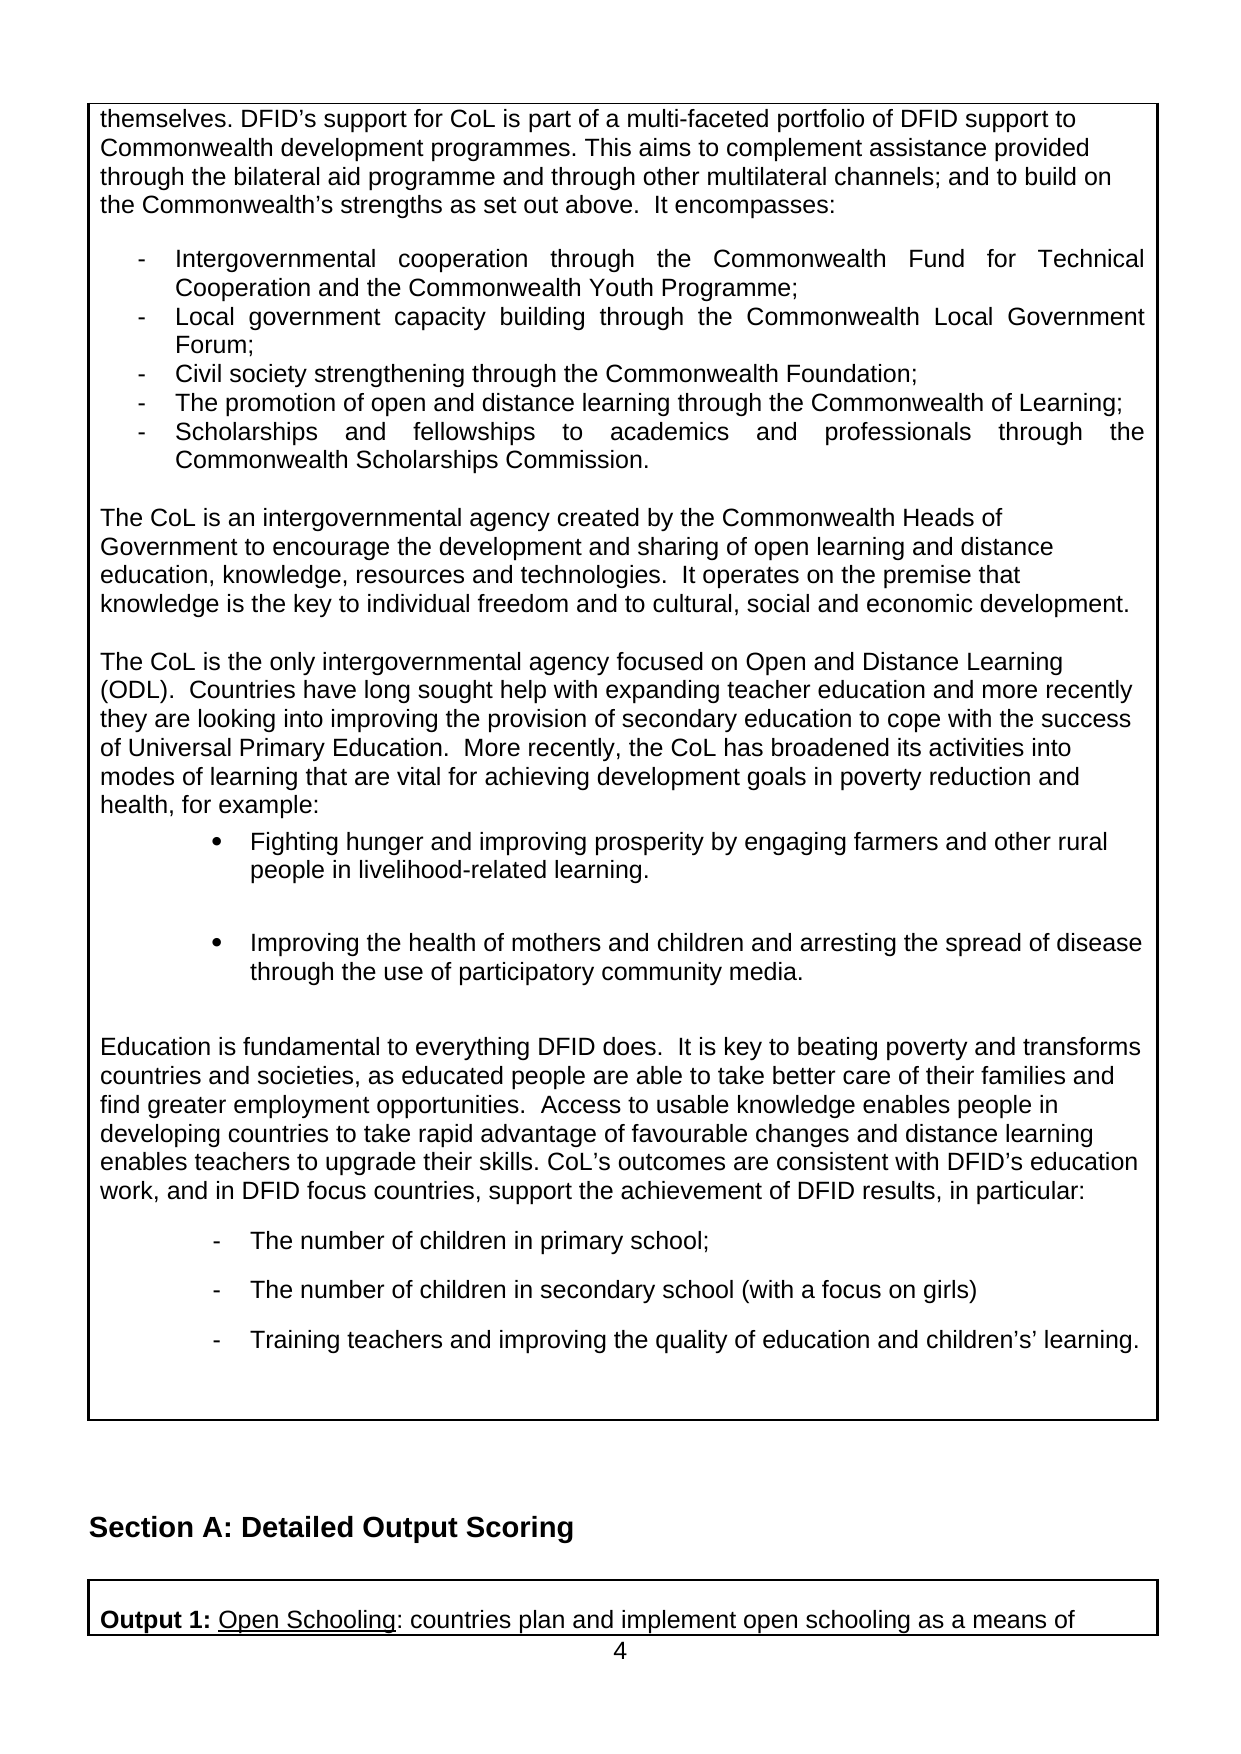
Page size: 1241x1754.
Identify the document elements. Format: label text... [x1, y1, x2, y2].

table_header Output 1: Open Schooling: countries plan and implement open schooling as a means of [90, 1581, 1156, 1634]
table_cell themselves. DFID’s support for CoL is part of a multi-faceted portfolio of DFID support to Commonwealth development programmes. This aims to complement assistance provided through the bilateral aid programme and through other multilateral channels; and to build on the Commonwealth’s strengths as set out above. It encompasses: Intergovernmental cooperation through the Commonwealth Fund for Technical Cooperation and the Commonwealth Youth Programme; Local government capacity building through the Commonwealth Local Government Forum; Civil society strengthening through the Commonwealth Foundation; The promotion of open and distance learning through the Commonwealth of Learning; Scholarships and fellowships to academics and professionals through the Commonwealth Scholarships Commission. The CoL is an intergovernmental agency created by the Commonwealth Heads of Government to encourage the development and sharing of open learning and distance education, knowledge, resources and technologies. It operates on the premise that knowledge is the key to individual freedom and to cultural, social and economic development. The CoL is the only intergovernmental agency focused on Open and Distance Learning (ODL). Countries have long sought help with expanding teacher education and more recently they are looking into improving the provision of secondary education to cope with the success of Universal Primary Education. More recently, the CoL has broadened its activities into modes of learning that are vital for achieving development goals in poverty reduction and health, for example: Fighting hunger and improving prosperity by engaging farmers and other rural people in livelihood-related learning. Improving the health of mothers and children and arresting the spread of disease through the use of participatory community media. Education is fundamental to everything DFID does. It is key to beating poverty and transforms countries and societies, as educated people are able to take better care of their families and find greater employment opportunities. Access to usable knowledge enables people in developing countries to take rapid advantage of favourable changes and distance learning enables teachers to upgrade their skills. CoL’s outcomes are consistent with DFID’s education work, and in DFID focus countries, support the achievement of DFID results, in particular: The number of children in primary school; The number of children in secondary school (with a focus on girls) Training teachers and improving the quality of education and children’s’ learning. [90, 104, 1156, 1419]
subtitle Section A: Detailed Output Scoring [89, 1510, 1152, 1544]
